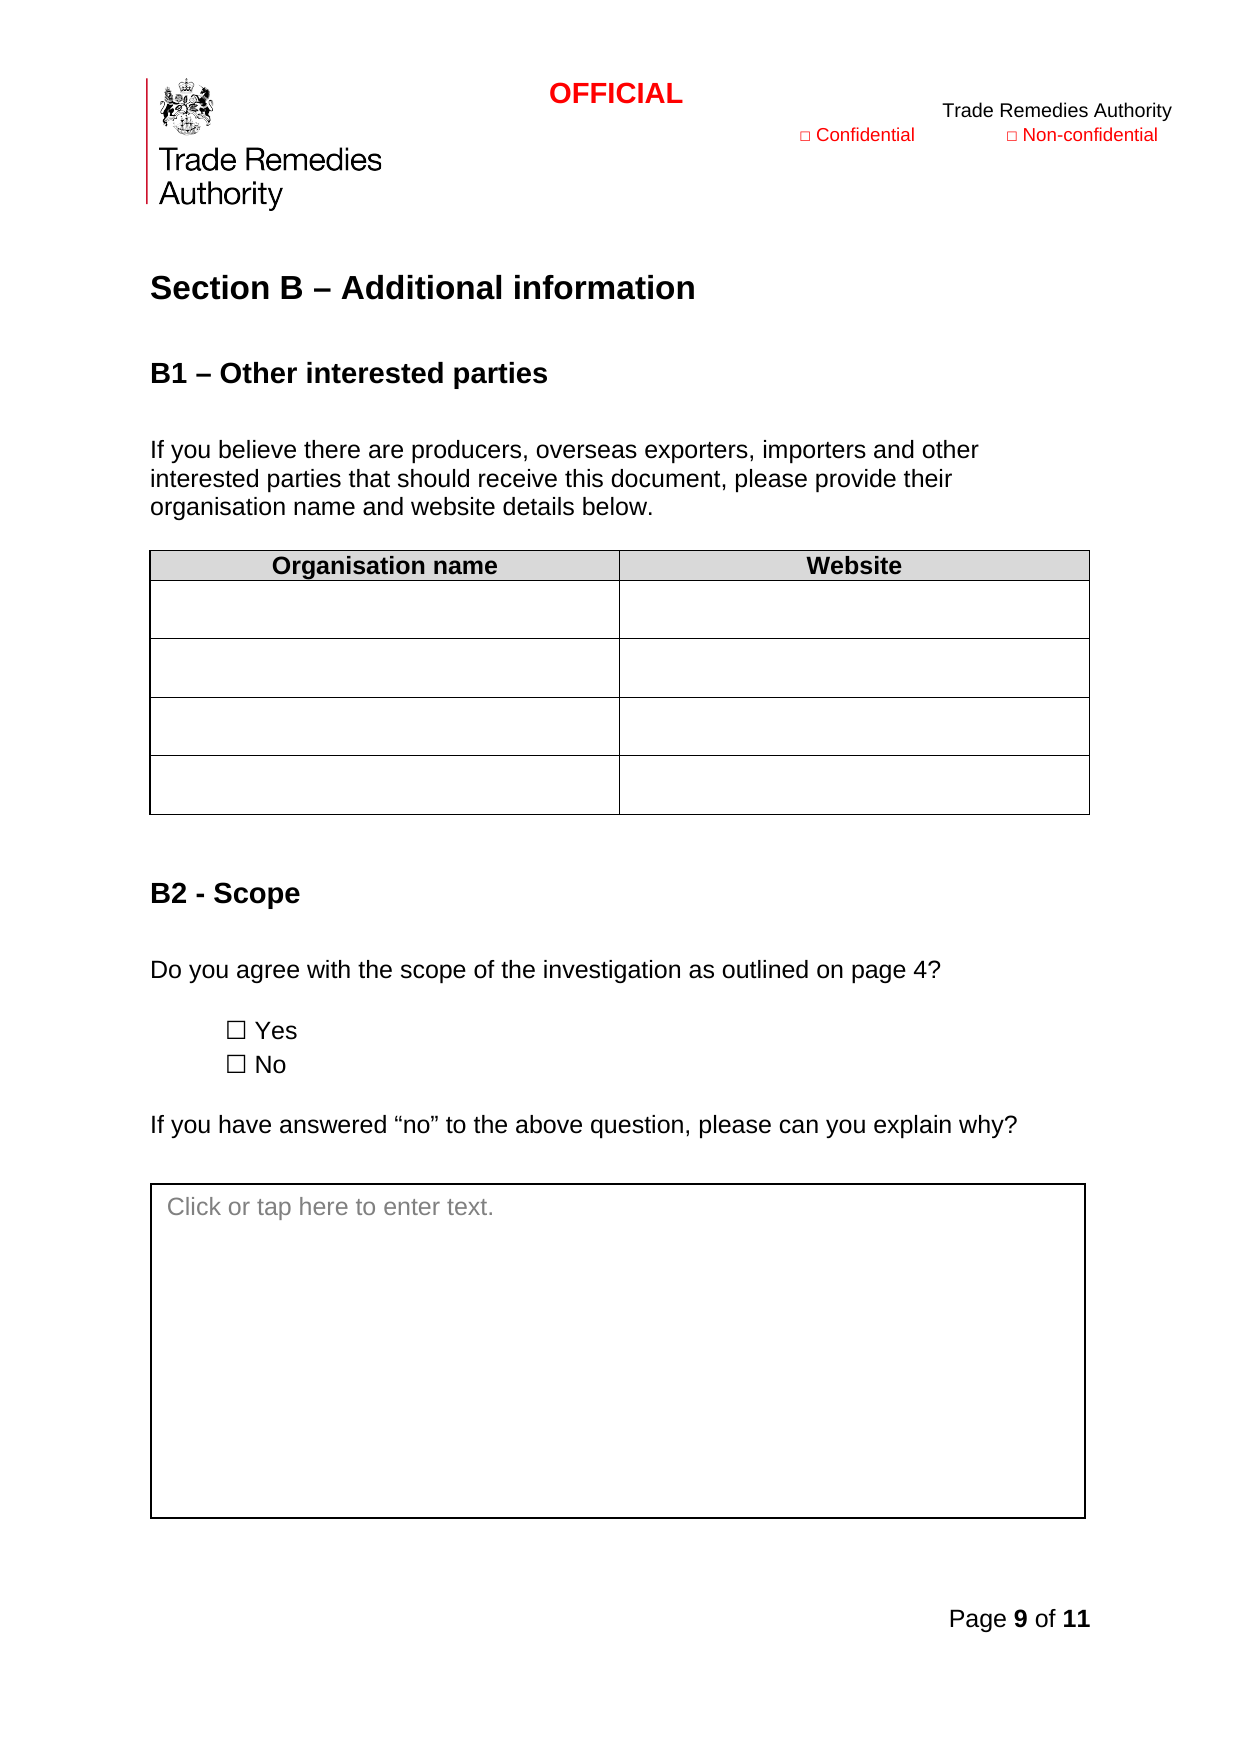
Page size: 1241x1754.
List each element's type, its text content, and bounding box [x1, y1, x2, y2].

subtitle B2 - Scope [150, 877, 1090, 910]
table_header Website [620, 551, 1089, 580]
text If you have answered “no” to the above question, please can you explain why? [150, 1110, 1090, 1139]
table_cell [151, 581, 619, 638]
table_cell [620, 581, 1089, 638]
text Do you agree with the scope of the investigation as outlined on page 4? [150, 956, 1090, 984]
text ☐ Yes [225, 1013, 1090, 1047]
table_cell [151, 639, 619, 697]
subtitle Section B – Additional information [150, 268, 1090, 306]
text ☐ No [225, 1047, 1090, 1081]
table_cell [620, 756, 1089, 814]
subtitle B1 – Other interested parties [150, 356, 1090, 389]
table_cell [620, 698, 1089, 755]
table_cell [151, 756, 619, 814]
table_header Organisation name [151, 551, 619, 580]
table_cell [151, 698, 619, 755]
table_cell [620, 639, 1089, 697]
text If you believe there are producers, overseas exporters, importers and other interested parties that should receive this document, please provide their organisation name and website details below. [150, 435, 1090, 521]
text Click or tap here to enter text. [167, 1192, 1069, 1221]
